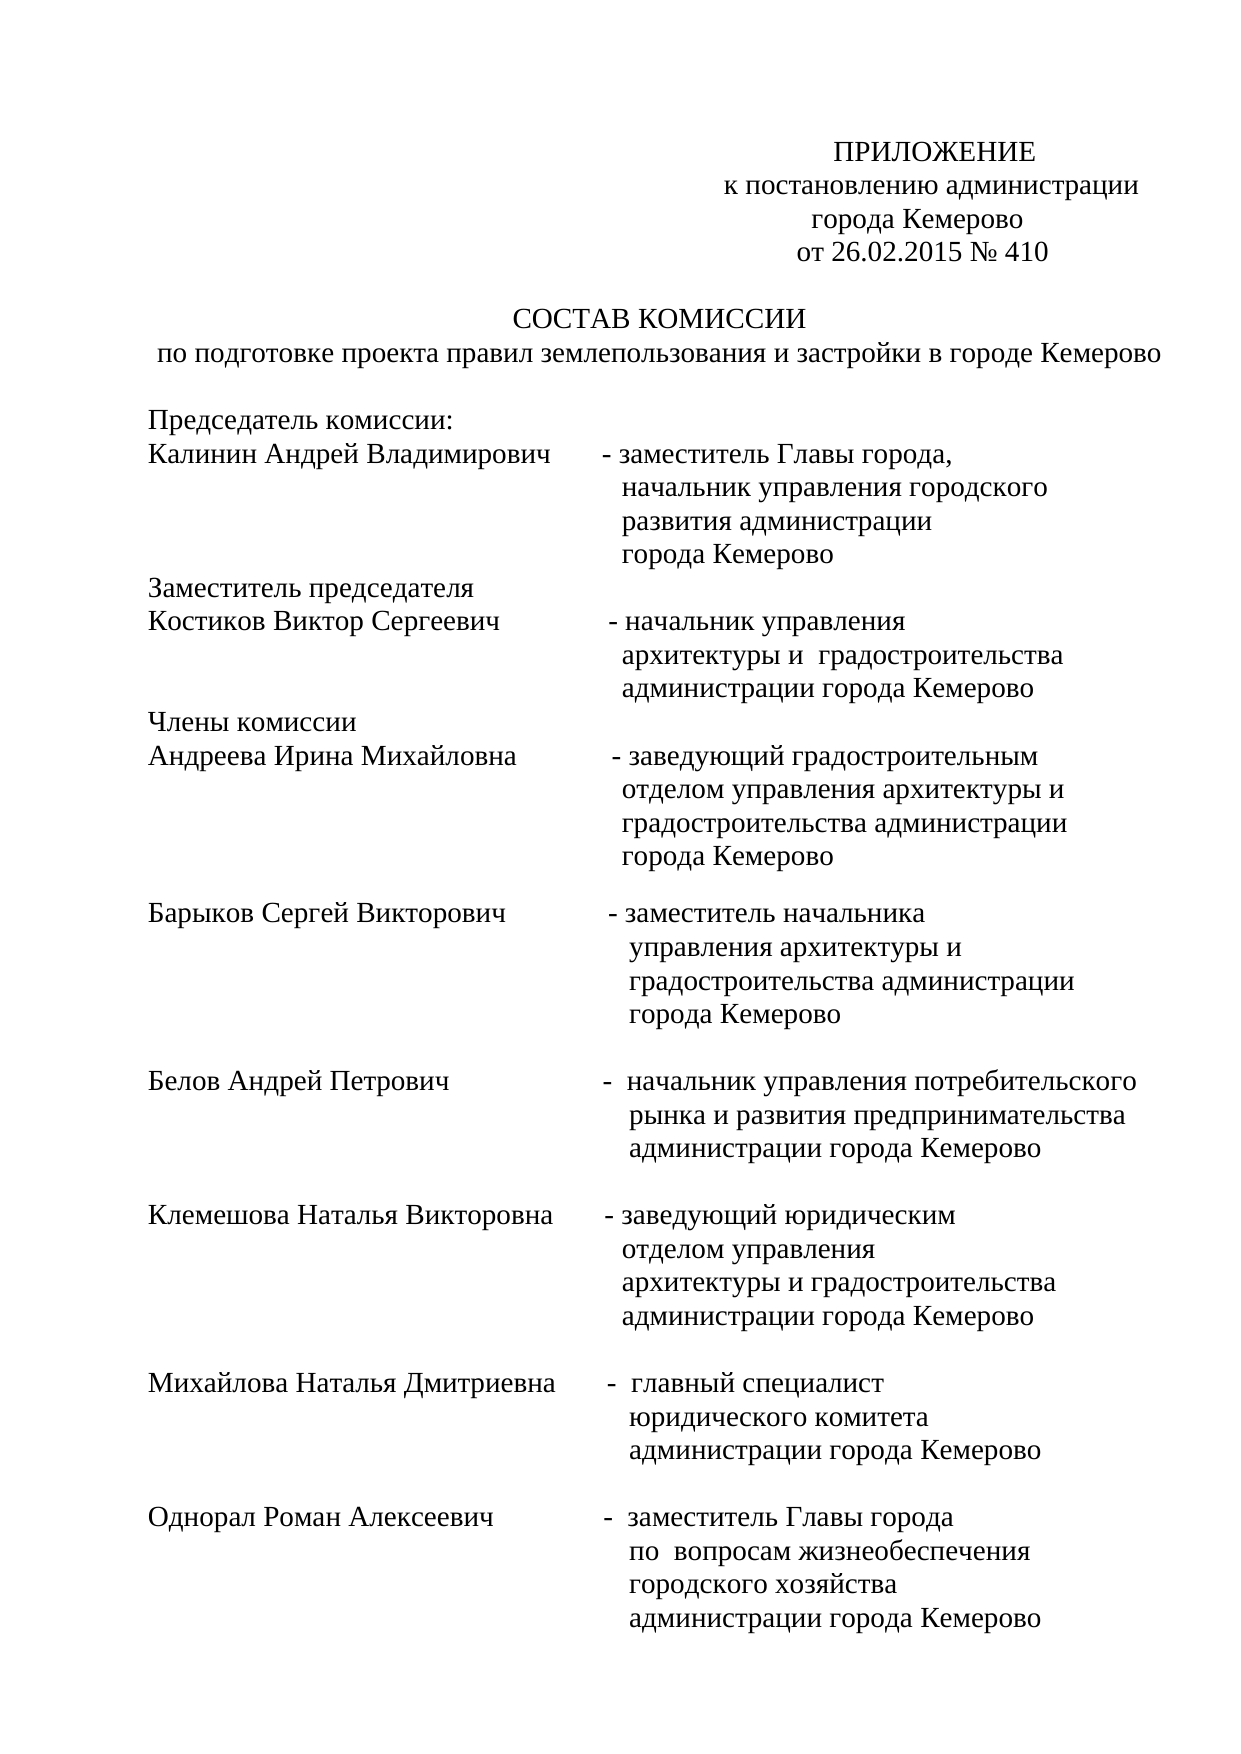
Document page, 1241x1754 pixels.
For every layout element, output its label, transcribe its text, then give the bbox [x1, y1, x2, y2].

title Члены комиссии [148, 704, 1152, 738]
title архитектуры и градостроительства [148, 637, 1152, 671]
text управления архитектуры и [148, 929, 1152, 963]
text Барыков Сергей Викторович - заместитель начальника [148, 896, 1152, 929]
text СОСТАВ КОМИССИИ [148, 302, 1170, 335]
text Андреева Ирина Михайловна - заведующий градостроительным [148, 738, 1152, 771]
text градостроительства администрации [148, 963, 1152, 996]
title Костиков Виктор Сергеевич - начальник управления [148, 603, 1152, 637]
text администрации города Кемерово [148, 1600, 1152, 1633]
text городского хозяйства [148, 1566, 1152, 1600]
text юридического комитета [148, 1399, 1152, 1432]
text развития администрации [148, 503, 1152, 536]
text по вопросам жизнеобеспечения [148, 1533, 1152, 1566]
title рынка и развития предпринимательства [148, 1097, 1152, 1130]
text Однорал Роман Алексеевич - заместитель Главы города [148, 1499, 1152, 1533]
text начальник управления городского [148, 469, 1152, 503]
title администрации города Кемерово [148, 671, 1152, 704]
text города Кемерово [148, 996, 1152, 1030]
text к постановлению администрации [148, 167, 1152, 201]
title администрации города Кемерово [148, 1130, 1152, 1164]
text Председатель комиссии: [148, 402, 1152, 436]
text ПРИЛОЖЕНИЕ [148, 134, 1152, 167]
text Клемешова Наталья Викторовна - заведующий юридическим [148, 1197, 1152, 1231]
text города Кемерово [148, 838, 1152, 872]
text отделом управления архитектуры и [148, 771, 1152, 805]
text администрации города Кемерово [148, 1298, 1152, 1332]
text Калинин Андрей Владимирович - заместитель Главы города, [148, 436, 1152, 469]
text Заместитель председателя [148, 570, 1152, 603]
text по подготовке проекта правил землепользования и застройки в городе Кемерово [148, 335, 1170, 369]
text от 26.02.2015 № 410 [664, 234, 1152, 268]
text архитектуры и градостроительства [148, 1264, 1152, 1298]
text Михайлова Наталья Дмитриевна - главный специалист [148, 1365, 1152, 1399]
text отделом управления [148, 1231, 1152, 1264]
text города Кемерово [148, 201, 1152, 234]
title Белов Андрей Петрович - начальник управления потребительского [148, 1063, 1152, 1097]
text администрации города Кемерово [148, 1432, 1152, 1466]
text города Кемерово [148, 536, 1152, 570]
text градостроительства администрации [148, 805, 1152, 838]
